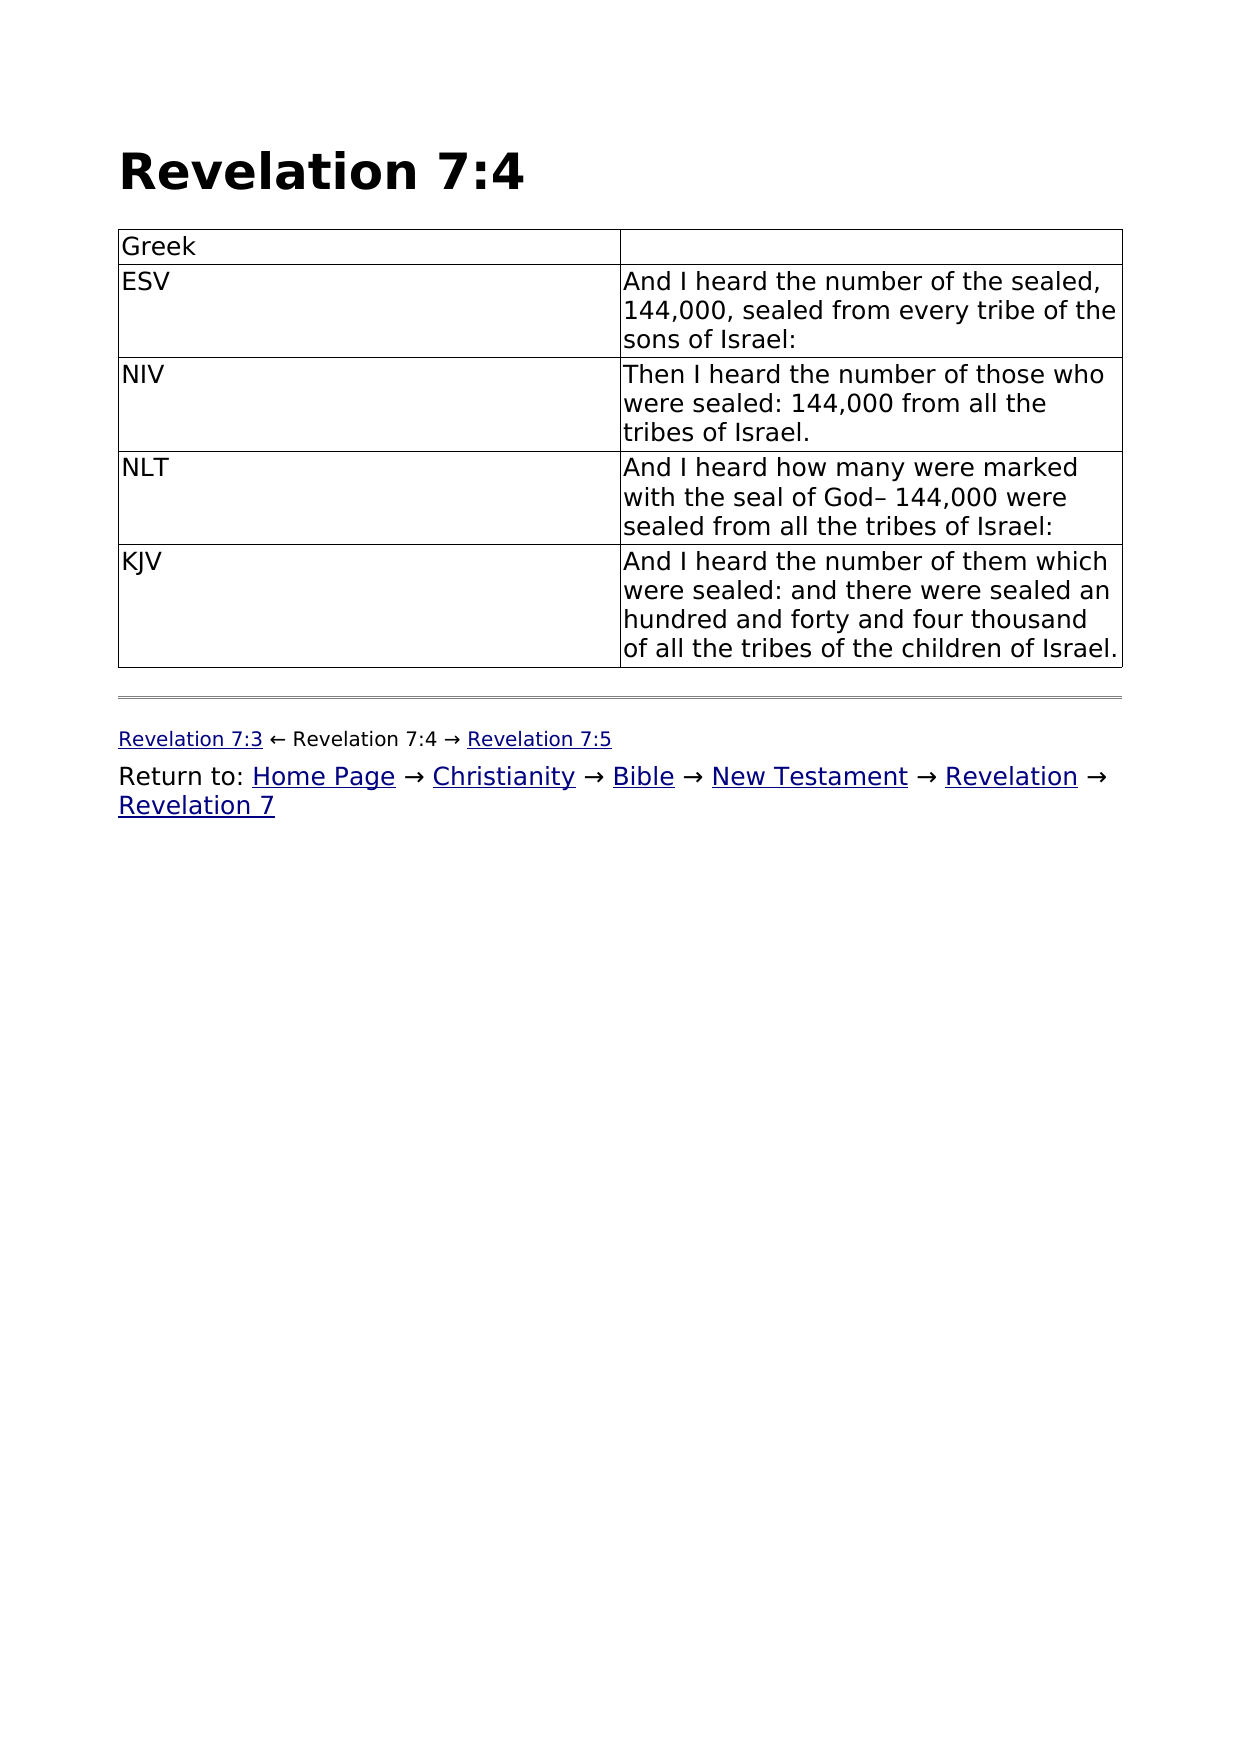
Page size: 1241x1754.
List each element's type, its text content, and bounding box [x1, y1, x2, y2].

table_header [621, 230, 1122, 264]
table_cell KJV [119, 545, 620, 667]
subtitle Revelation 7:4 [118, 143, 1122, 201]
table_cell NIV [119, 358, 620, 451]
table_cell Then I heard the number of those who were sealed: 144,000 from all the tribes of Israel. [621, 358, 1122, 451]
table_cell ESV [119, 265, 620, 357]
table_cell NLT [119, 452, 620, 544]
table_cell And I heard the number of the sealed, 144,000, sealed from every tribe of the sons of Israel: [621, 265, 1122, 357]
table_cell And I heard the number of them which were sealed: and there were sealed an hundred and forty and four thousand of all the tribes of the children of Israel. [621, 545, 1122, 667]
text Return to: Home Page → Christianity → Bible → New Testament → Revelation → Revelation 7 [118, 762, 1122, 820]
table_header Greek [119, 230, 620, 264]
text Revelation 7:3 ← Revelation 7:4 → Revelation 7:5 [118, 728, 1122, 762]
table_cell And I heard how many were marked with the seal of God– 144,000 were sealed from all the tribes of Israel: [621, 452, 1122, 544]
